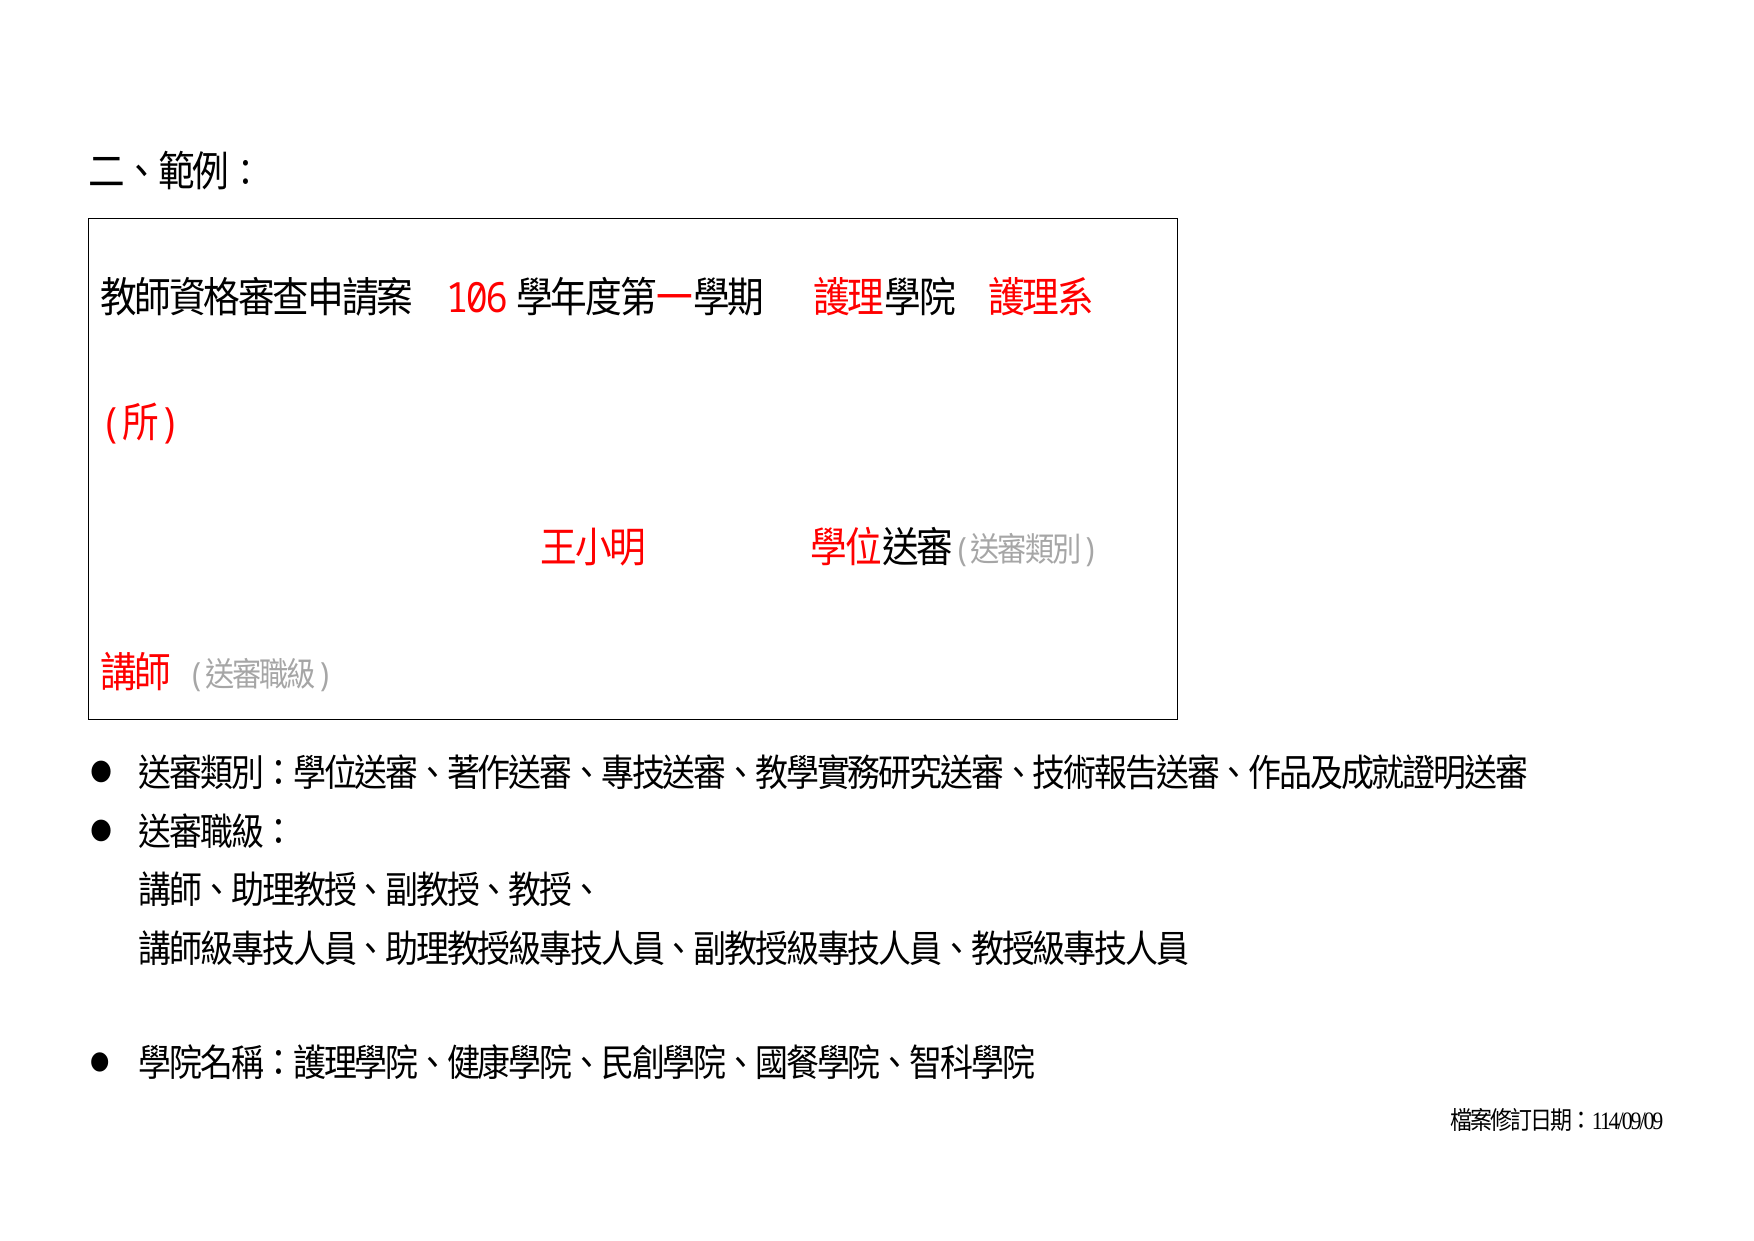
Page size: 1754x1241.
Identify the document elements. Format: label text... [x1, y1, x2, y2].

list 送審職級： 講師、助理教授、副教授、教授、 講師級專技人員、助理教授級專技人員、副教授級專技人員、教授級專技人員 [89, 798, 1665, 973]
list 送審類別：學位送審、著作送審、專技送審、教學實務研究送審、技術報告送審、作品及成就證明送審 [89, 739, 1665, 798]
text 二、範例： [89, 93, 1665, 218]
table_header 教師資格審查申請案 106學年度第一學期 護理學院 護理系(所) 王小明 學位送審(送審類別) 講師 (送審職級) [89, 219, 1177, 719]
list 學院名稱：護理學院、健康學院、民創學院、國餐學院、智科學院 [89, 1028, 1665, 1087]
